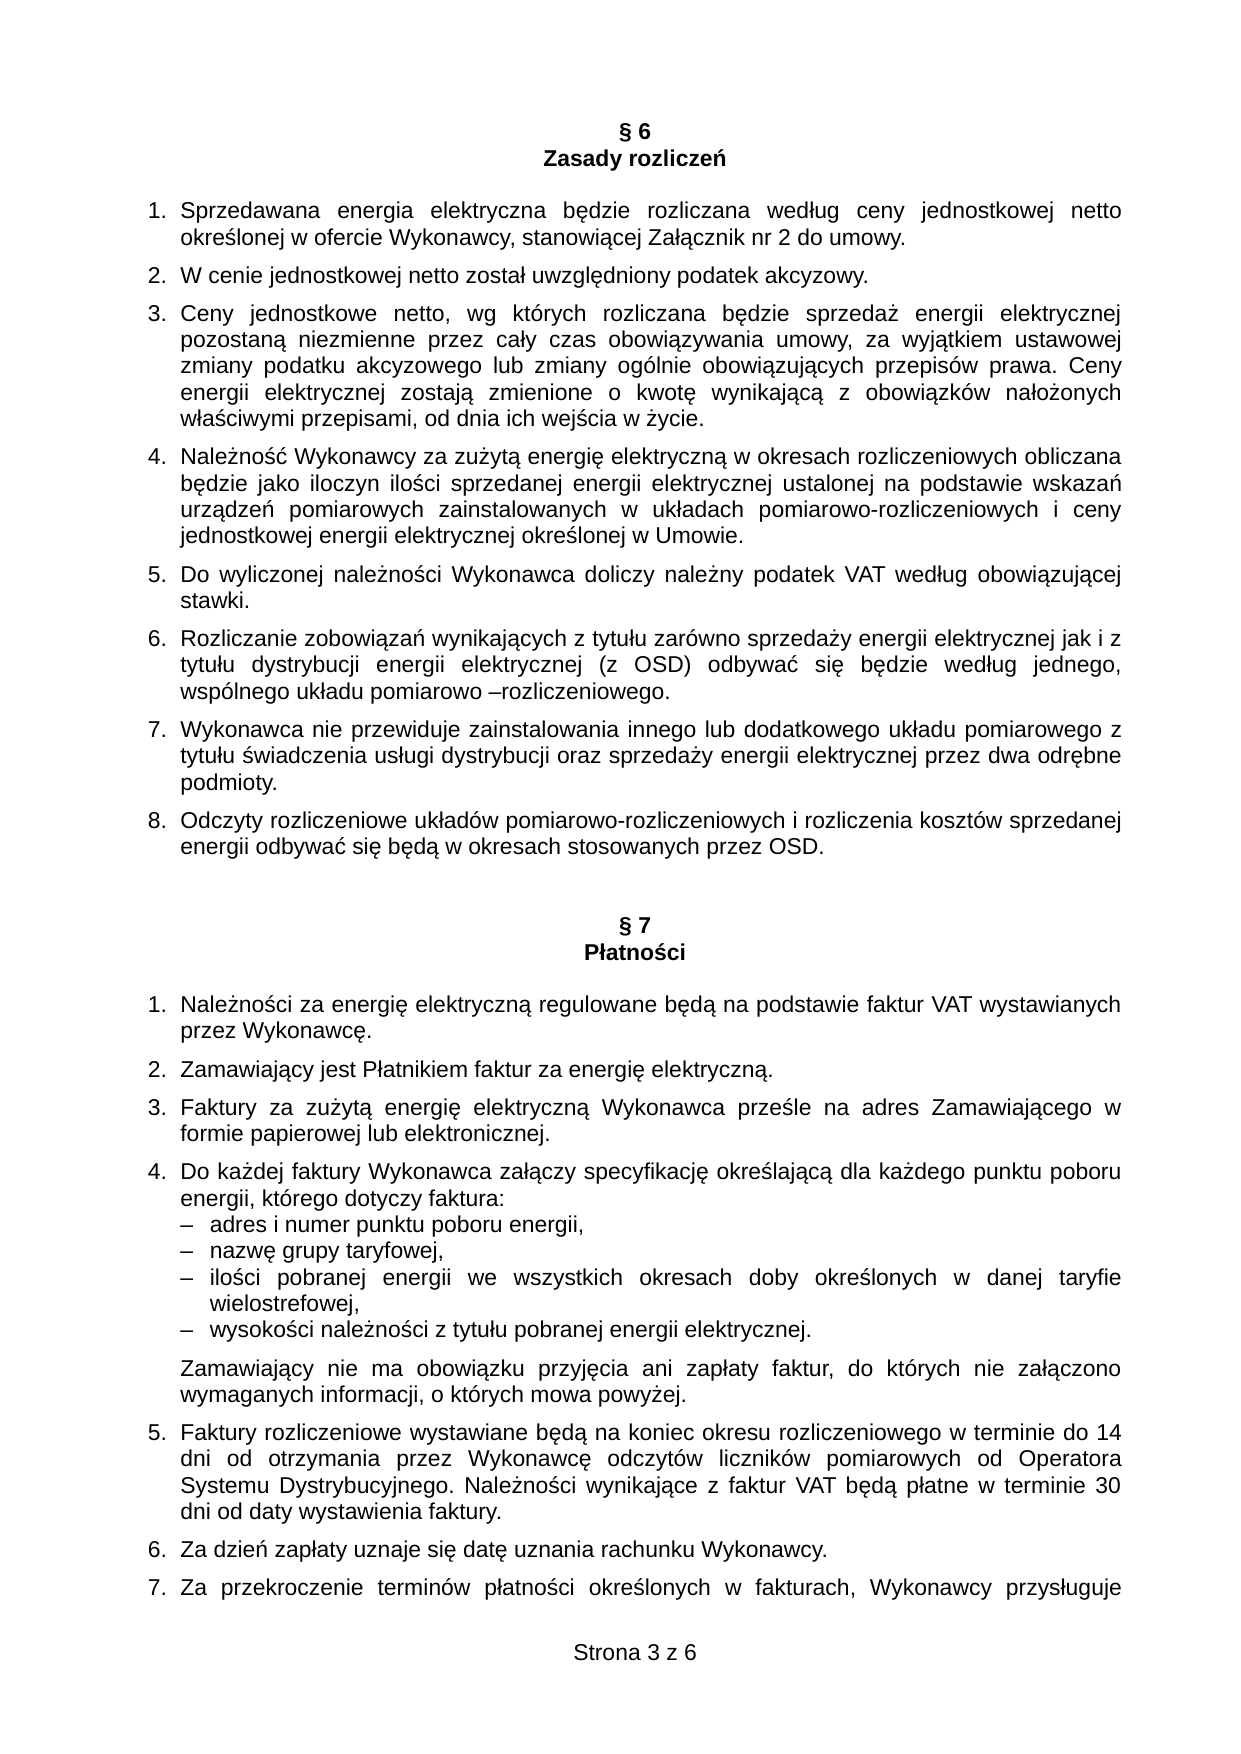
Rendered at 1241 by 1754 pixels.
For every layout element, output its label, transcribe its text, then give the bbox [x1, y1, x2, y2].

text Zasady rozliczeń [148, 144, 1122, 171]
text § 6 [148, 118, 1122, 144]
list Odczyty rozliczeniowe układów pomiarowo-rozliczeniowych i rozliczenia kosztów sprzedanej energii odbywać się będą w okresach stosowanych przez OSD. [148, 807, 1122, 859]
list Rozliczanie zobowiązań wynikających z tytułu zarówno sprzedaży energii elektrycznej jak i z tytułu dystrybucji energii elektrycznej (z OSD) odbywać się będzie według jednego, wspólnego układu pomiarowo –rozliczeniowego. [148, 625, 1122, 704]
list wysokości należności z tytułu pobranej energii elektrycznej. [180, 1316, 1122, 1343]
list ilości pobranej energii we wszystkich okresach doby określonych w danej taryfie wielostrefowej, [180, 1264, 1122, 1316]
list Wykonawca nie przewiduje zainstalowania innego lub dodatkowego układu pomiarowego z tytułu świadczenia usługi dystrybucji oraz sprzedaży energii elektrycznej przez dwa odrębne podmioty. [148, 716, 1122, 795]
text § 7 [148, 912, 1122, 938]
list Faktury za zużytą energię elektryczną Wykonawca prześle na adres Zamawiającego w formie papierowej lub elektronicznej. [148, 1094, 1122, 1146]
list Do wyliczonej należności Wykonawca doliczy należny podatek VAT według obowiązującej stawki. [148, 561, 1122, 613]
list W cenie jednostkowej netto został uwzględniony podatek akcyzowy. [148, 262, 1122, 288]
list Za dzień zapłaty uznaje się datę uznania rachunku Wykonawcy. [148, 1536, 1122, 1562]
list Zamawiający nie ma obowiązku przyjęcia ani zapłaty faktur, do których nie załączono wymaganych informacji, o których mowa powyżej. [148, 1354, 1122, 1407]
list Należności za energię elektryczną regulowane będą na podstawie faktur VAT wystawianych przez Wykonawcę. [148, 991, 1122, 1044]
list Należność Wykonawcy za zużytą energię elektryczną w okresach rozliczeniowych obliczana będzie jako iloczyn ilości sprzedanej energii elektrycznej ustalonej na podstawie wskazań urządzeń pomiarowych zainstalowanych w układach pomiarowo-rozliczeniowych i ceny jednostkowej energii elektrycznej określonej w Umowie. [148, 443, 1122, 549]
list Do każdej faktury Wykonawca załączy specyfikację określającą dla każdego punktu poboru energii, którego dotyczy faktura: [148, 1158, 1122, 1211]
list adres i numer punktu poboru energii, [180, 1211, 1122, 1237]
text Płatności [148, 938, 1122, 965]
list nazwę grupy taryfowej, [180, 1237, 1122, 1264]
list Ceny jednostkowe netto, wg których rozliczana będzie sprzedaż energii elektrycznej pozostaną niezmienne przez cały czas obowiązywania umowy, za wyjątkiem ustawowej zmiany podatku akcyzowego lub zmiany ogólnie obowiązujących przepisów prawa. Ceny energii elektrycznej zostają zmienione o kwotę wynikającą z obowiązków nałożonych właściwymi przepisami, od dnia ich wejścia w życie. [148, 300, 1122, 432]
list Sprzedawana energia elektryczna będzie rozliczana według ceny jednostkowej netto określonej w ofercie Wykonawcy, stanowiącej Załącznik nr 2 do umowy. [148, 197, 1122, 250]
list Zamawiający jest Płatnikiem faktur za energię elektryczną. [148, 1056, 1122, 1082]
list Faktury rozliczeniowe wystawiane będą na koniec okresu rozliczeniowego w terminie do 14 dni od otrzymania przez Wykonawcę odczytów liczników pomiarowych od Operatora Systemu Dystrybucyjnego. Należności wynikające z faktur VAT będą płatne w terminie 30 dni od daty wystawienia faktury. [148, 1419, 1122, 1524]
list Za przekroczenie terminów płatności określonych w fakturach, Wykonawcy przysługuje [148, 1574, 1122, 1601]
